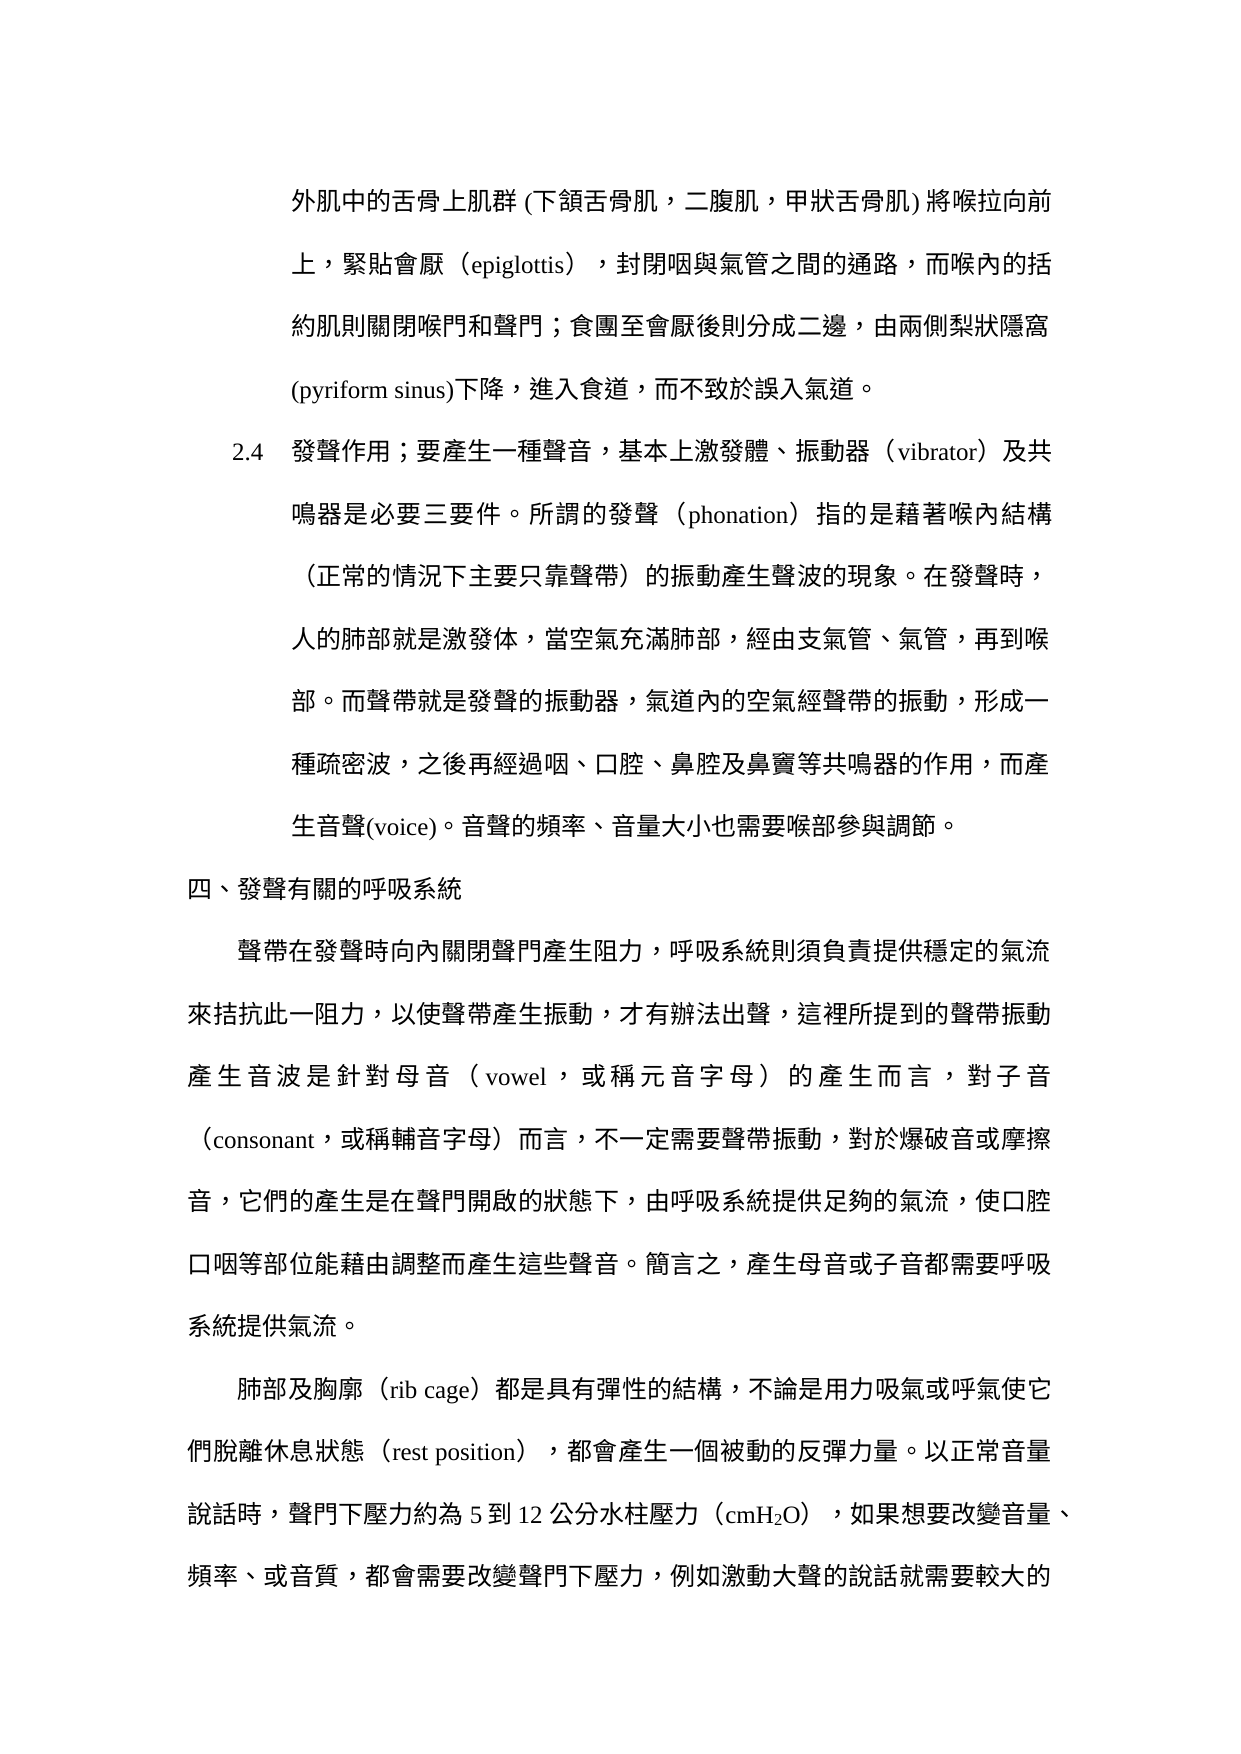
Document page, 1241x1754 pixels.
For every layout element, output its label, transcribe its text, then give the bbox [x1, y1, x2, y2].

list 發聲作用；要產生一種聲音，基本上激發體、振動器（vibrator）及共鳴器是必要三要件。所謂的發聲（phonation）指的是藉著喉內結構（正常的情況下主要只靠聲帶）的振動產生聲波的現象。在發聲時，人的肺部就是激發体，當空氣充滿肺部，經由支氣管、氣管，再到喉部。而聲帶就是發聲的振動器，氣道內的空氣經聲帶的振動，形成一種疏密波，之後再經過咽、口腔、鼻腔及鼻竇等共鳴器的作用，而產生音聲(voice)。音聲的頻率、音量大小也需要喉部參與調節。 [232, 408, 1053, 846]
text 四、發聲有關的呼吸系統 [187, 846, 1053, 908]
text 聲帶在發聲時向內關閉聲門產生阻力，呼吸系統則須負責提供穩定的氣流來拮抗此一阻力，以使聲帶產生振動，才有辦法出聲，這裡所提到的聲帶振動產生音波是針對母音（vowel，或稱元音字母）的產生而言，對子音（consonant，或稱輔音字母）而言，不一定需要聲帶振動，對於爆破音或摩擦音，它們的產生是在聲門開啟的狀態下，由呼吸系統提供足夠的氣流，使口腔口咽等部位能藉由調整而產生這些聲音。簡言之，產生母音或子音都需要呼吸系統提供氣流。 [187, 908, 1053, 1346]
text 肺部及胸廓（rib cage）都是具有彈性的結構，不論是用力吸氣或呼氣使它們脫離休息狀態（rest position），都會產生一個被動的反彈力量。以正常音量說話時，聲門下壓力約為5到12 公分水柱壓力（cmH2O），如果想要改變音量、頻率、或音質，都會需要改變聲門下壓力，例如激動大聲的說話就需要較大的聲門下壓力，簡言之，在說話時，呼吸系統並非只是單純的提供一個持續穩定的氣流。 [187, 1346, 1053, 1596]
list 外肌中的舌骨上肌群 (下頷舌骨肌，二腹肌，甲狀舌骨肌) 將喉拉向前上，緊貼會厭（epiglottis），封閉咽與氣管之間的通路，而喉內的括約肌則關閉喉門和聲門；食團至會厭後則分成二邊，由兩側梨狀隱窩(pyriform sinus)下降，進入食道，而不致於誤入氣道。 [232, 158, 1053, 408]
